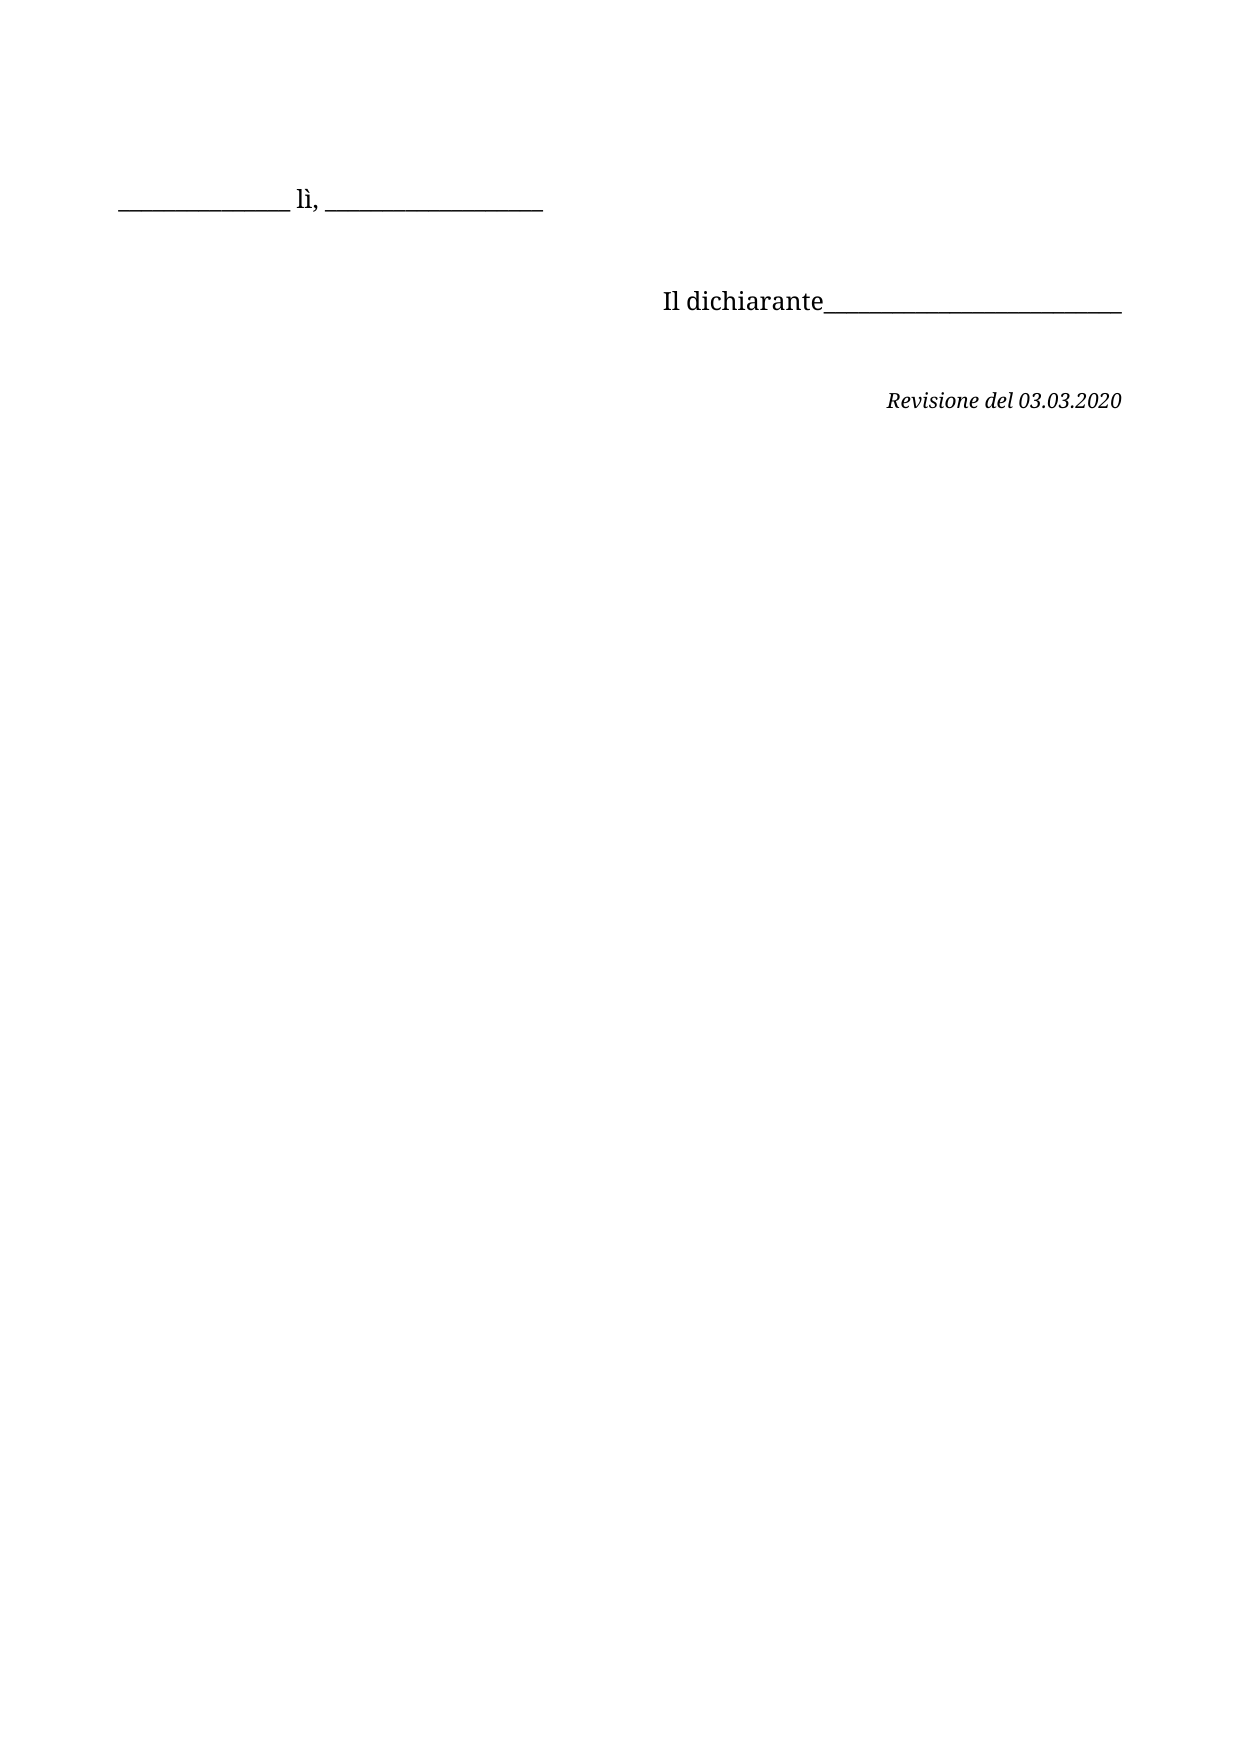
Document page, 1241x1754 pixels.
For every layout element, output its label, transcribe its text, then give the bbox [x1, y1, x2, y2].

text Il dichiarante__________________________ [118, 284, 1122, 318]
text Revisione del 03.03.2020 [118, 386, 1122, 414]
text _______________ lì, ___________________ [118, 182, 1122, 216]
